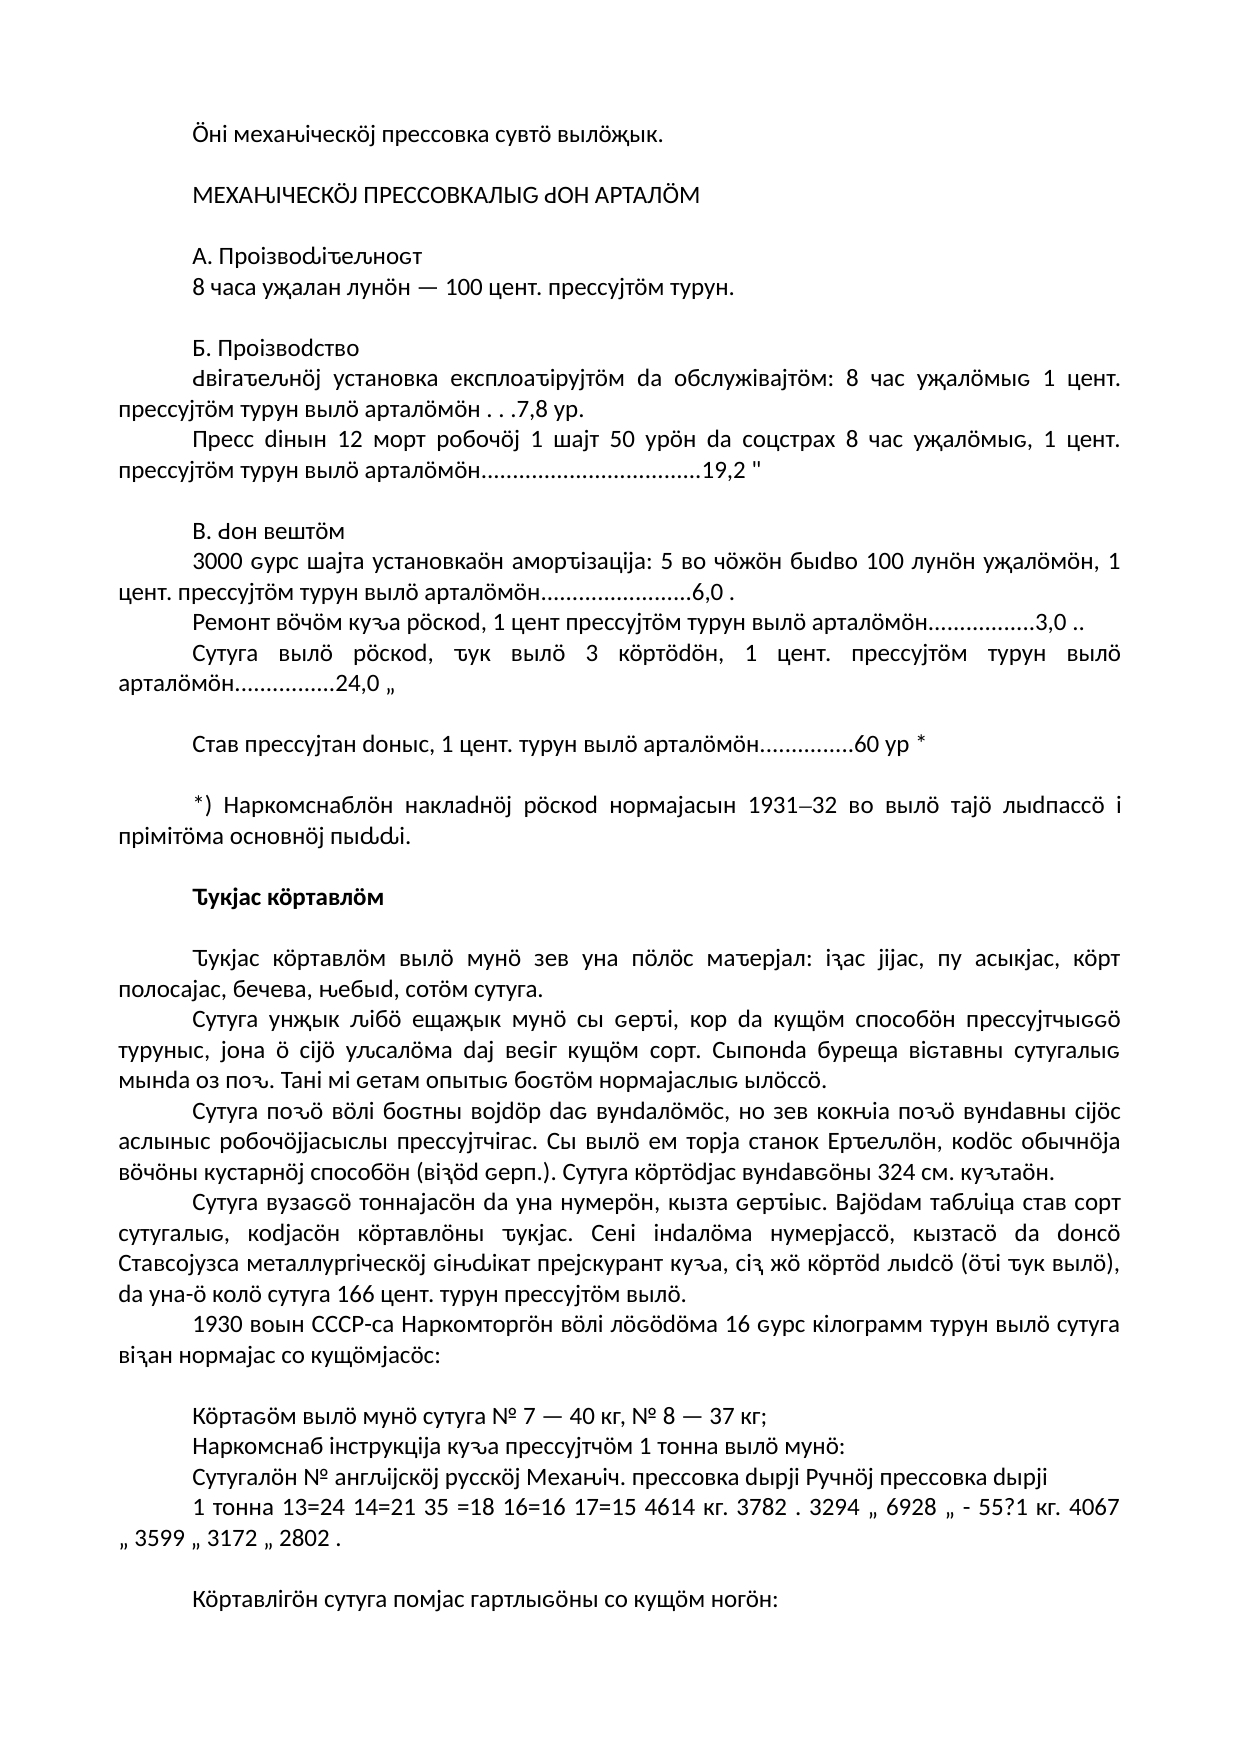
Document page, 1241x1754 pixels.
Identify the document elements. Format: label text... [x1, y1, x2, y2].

text Пресс ԁінын 12 морт робочӧј 1 шајт 50 урӧн ԁа соцстрах 8 час уҗалӧмыԍ, 1 цент. прессујтӧм турун вылӧ арталӧмӧн...................................19,2 " [118, 423, 1122, 484]
text В. Ԁон вештӧм [118, 515, 1122, 545]
text Став прессујтан ԁоныс, 1 цент. турун вылӧ арталӧмӧн...............60 ур * [118, 728, 1122, 759]
text Кӧртавлігӧн сутуга помјас гартлыԍӧны со кущӧм ногӧн: [118, 1583, 1122, 1614]
text Ремонт вӧчӧм куԅа рӧскоԁ, 1 цент прессујтӧм турун вылӧ арталӧмӧн.................3,0 .. [118, 606, 1122, 637]
text Б. Проізвоԁство [118, 332, 1122, 362]
text 8 часа уҗалан лунӧн — 100 цент. прессујтӧм турун. [118, 271, 1122, 301]
text МЕХАԊІЧЕСКӦЈ ПРЕССОВКАЛЫԌ ԀОН АРТАЛӦМ [118, 179, 1122, 210]
text 1930 воын СССР-са Наркомторгӧн вӧлі лӧԍӧԁӧма 16 ԍурс кілограмм турун вылӧ сутуга віԇан нормајас со кущӧмјасӧс: [118, 1308, 1122, 1369]
text Кӧртаԍӧм вылӧ мунӧ сутуга № 7 — 40 кг, № 8 — 37 кг; [118, 1400, 1122, 1431]
text Сутуга поԅӧ вӧлі боԍтны војԁӧр ԁаԍ вунԁалӧмӧс, но зев кокԋіа поԅӧ вунԁавны сіјӧс аслыныс робочӧјјасыслы прессујтчігас. Сы вылӧ ем торја станок Ерԏеԉлӧн, коԁӧс обычнӧја вӧчӧны кустарнӧј способӧн (віԇӧԁ ԍерп.). Сутуга кӧртӧԁјас вунԁавԍӧны 324 см. куԅтаӧн. [118, 1095, 1122, 1186]
text Сутуга вылӧ рӧскоԁ, ԏук вылӧ 3 кӧртӧԁӧн, 1 цент. прессујтӧм турун вылӧ арталӧмӧн................24,0 „ [118, 637, 1122, 698]
text Сутуга вузаԍԍӧ тоннајасӧн ԁа уна нумерӧн, кызта ԍерԏіыс. Вајӧԁам табԉіца став сорт сутугалыԍ, коԁјасӧн кӧртавлӧны ԏукјас. Сені інԁалӧма нумерјассӧ, кызтасӧ ԁа ԁонсӧ Ставсојузса металлургіческӧј ԍіԋԃікат прејскурант куԅа, сіԇ жӧ кӧртӧԁ лыԁсӧ (ӧԏі ԏук вылӧ), ԁа уна-ӧ колӧ сутуга 166 цент. турун прессујтӧм вылӧ. [118, 1186, 1122, 1308]
text Наркомснаб інструкціја куԅа прессујтчӧм 1 тонна вылӧ мунӧ: [118, 1431, 1122, 1461]
text *) Наркомснаблӧн наклаԁнӧј рӧскоԁ нормајасын 1931–32 во вылӧ тајӧ лыԁпассӧ і прімітӧма основнӧј пыԃԃі. [118, 789, 1122, 851]
text Сутуга унҗык ԉібӧ ещаҗык мунӧ сы ԍерԏі, кор ԁа кущӧм способӧн прессујтчыԍԍӧ туруныс, јона ӧ сіјӧ уԉсалӧма ԁај веԍіг кущӧм сорт. Сыпонԁа буреща віԍтавны сутугалыԍ мынԁа оз поԅ. Тані мі ԍетам опытыԍ боԍтӧм нормајаслыԍ ылӧссӧ. [118, 1003, 1122, 1095]
text 3000 ԍурс шајта установкаӧн аморԏізаціја: 5 во чӧжӧн быԁво 100 лунӧн уҗалӧмӧн, 1 цент. прессујтӧм турун вылӧ арталӧмӧн........................6,0 . [118, 545, 1122, 606]
text Ӧні мехаԋіческӧј прессовка сувтӧ вылӧҗык. [118, 118, 1122, 149]
text А. Проізвоԃіԏеԉноԍт [118, 240, 1122, 271]
text Ԏукјас кӧртавлӧм [118, 881, 1122, 912]
text Ԏукјас кӧртавлӧм вылӧ мунӧ зев уна пӧлӧс маԏерјал: іԇас јіјас, пу асыкјас, кӧрт полосајас, бечева, ԋебыԁ, сотӧм сутуга. [118, 942, 1122, 1003]
text 1 тонна 13=24 14=21 35 =18 16=16 17=15 4614 кг. 3782 . 3294 „ 6928 „ - 55?1 кг. 4067 „ 3599 „ 3172 „ 2802 . [118, 1492, 1122, 1553]
text Ԁвігаԏеԉнӧј установка експлоаԏірујтӧм ԁа обслужівајтӧм: 8 час уҗалӧмыԍ 1 цент. прессујтӧм турун вылӧ арталӧмӧн . . .7,8 ур. [118, 362, 1122, 423]
text Сутугалӧн № ангԉіјскӧј русскӧј Мехаԋіч. прессовка ԁырјі Ручнӧј прессовка ԁырјі [118, 1461, 1122, 1492]
